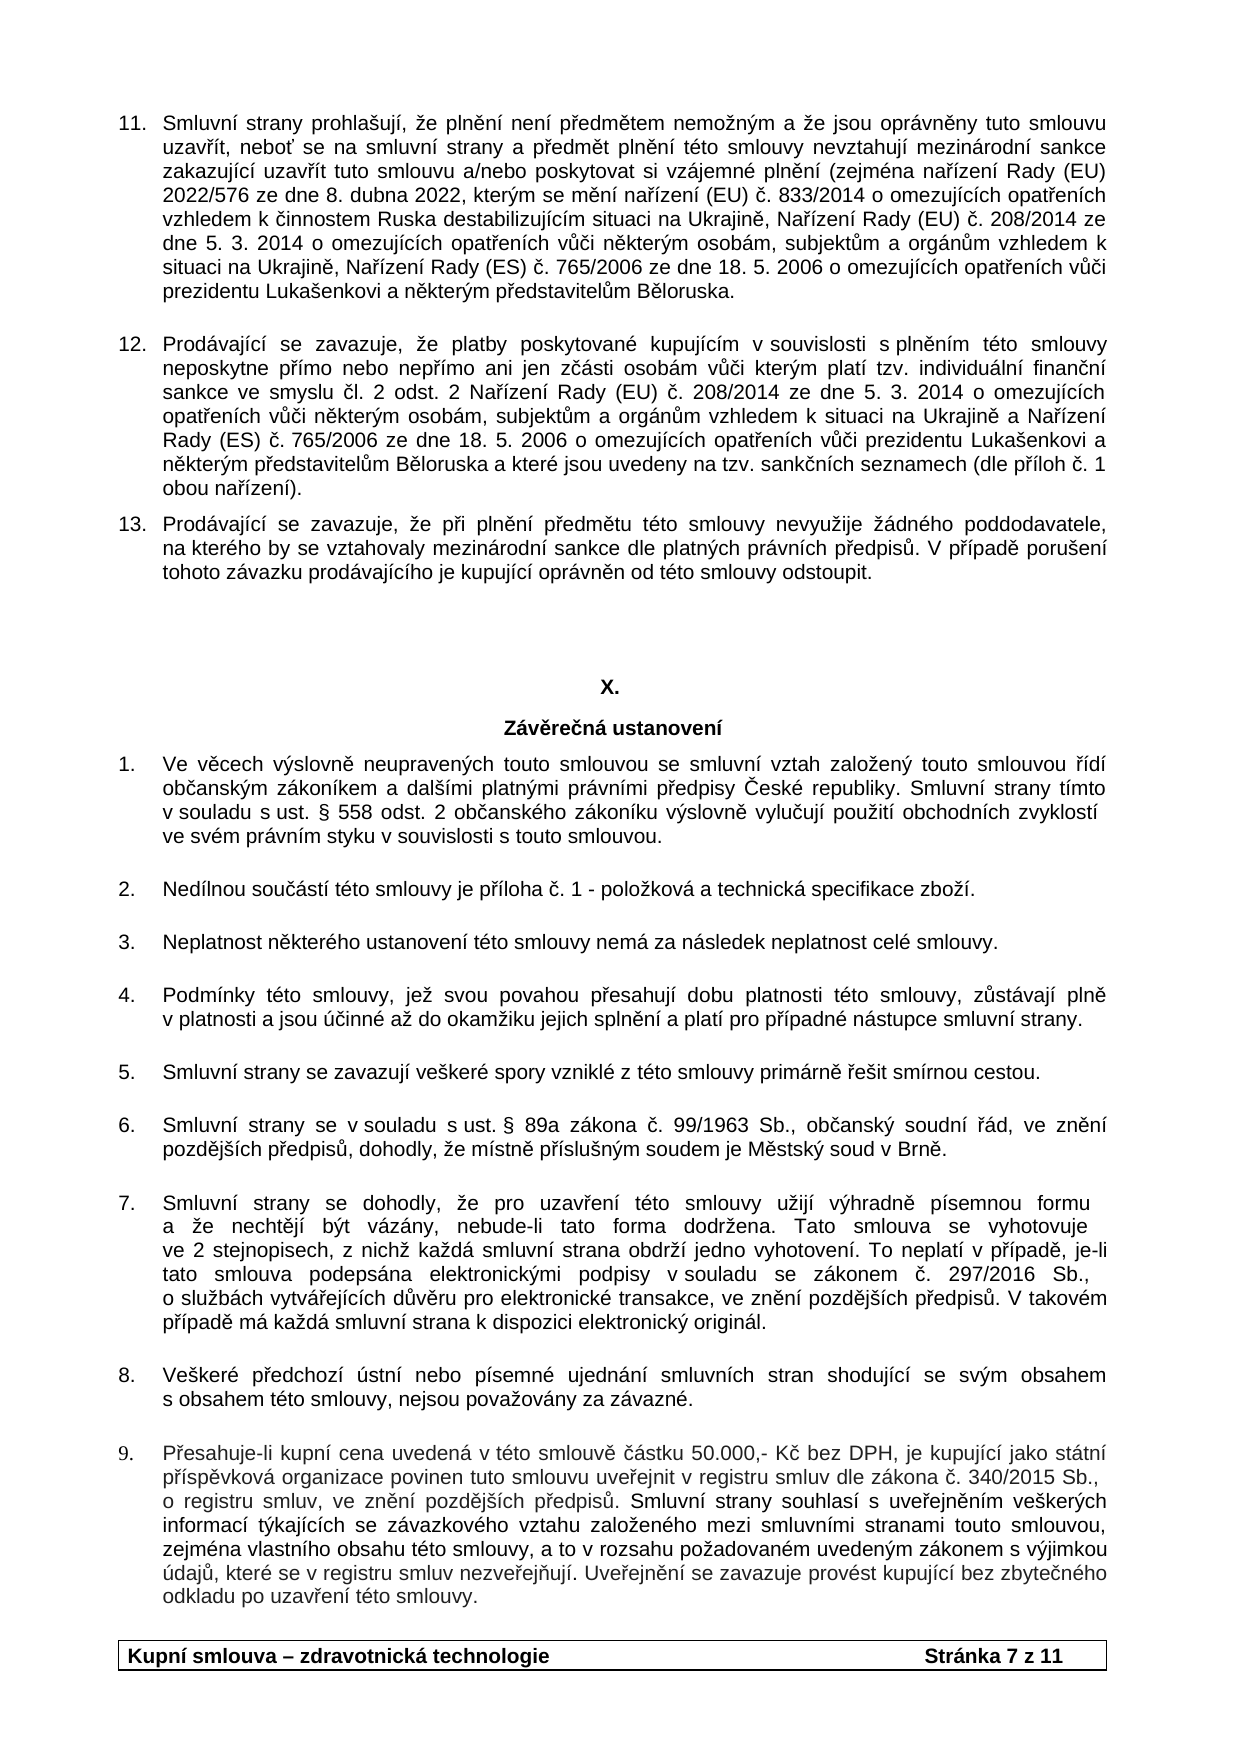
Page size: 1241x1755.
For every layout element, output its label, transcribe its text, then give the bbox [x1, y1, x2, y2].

list Smluvní strany prohlašují, že plnění není předmětem nemožným a že jsou oprávněny tuto smlouvu uzavřít, neboť se na smluvní strany a předmět plnění této smlouvy nevztahují mezinárodní sankce zakazující uzavřít tuto smlouvu a/nebo poskytovat si vzájemné plnění (zejména nařízení Rady (EU) 2022/576 ze dne 8. dubna 2022, kterým se mění nařízení (EU) č. 833/2014 o omezujících opatřeních vzhledem k činnostem Ruska destabilizujícím situaci na Ukrajině, Nařízení Rady (EU) č. 208/2014 ze dne 5. 3. 2014 o omezujících opatřeních vůči některým osobám, subjektům a orgánům vzhledem k situaci na Ukrajině, Nařízení Rady (ES) č. 765/2006 ze dne 18. 5. 2006 o omezujících opatřeních vůči prezidentu Lukašenkovi a některým představitelům Běloruska. [118, 111, 1107, 303]
list Podmínky této smlouvy, jež svou povahou přesahují dobu platnosti této smlouvy, zůstávají plně v platnosti a jsou účinné až do okamžiku jejich splnění a platí pro případné nástupce smluvní strany. [118, 983, 1107, 1031]
list Přesahuje-li kupní cena uvedená v této smlouvě částku 50.000,- Kč bez DPH, je kupující jako státní příspěvková organizace povinen tuto smlouvu uveřejnit v registru smluv dle zákona č. 340/2015 Sb., o registru smluv, ve znění pozdějších předpisů. Smluvní strany souhlasí s uveřejněním veškerých informací týkajících se závazkového vztahu založeného mezi smluvními stranami touto smlouvou, zejména vlastního obsahu této smlouvy, a to v rozsahu požadovaném uvedeným zákonem s výjimkou údajů, které se v registru smluv nezveřejňují. Uveřejnění se zavazuje provést kupující bez zbytečného odkladu po uzavření této smlouvy. [118, 1440, 1107, 1608]
list Smluvní strany se v souladu s ust. § 89a zákona č. 99/1963 Sb., občanský soudní řád, ve znění pozdějších předpisů, dohodly, že místně příslušným soudem je Městský soud v Brně. [118, 1113, 1107, 1161]
list Smluvní strany se dohodly, že pro uzavření této smlouvy užijí výhradně písemnou formu a že nechtějí být vázány, nebude-li tato forma dodržena. Tato smlouva se vyhotovuje ve 2 stejnopisech, z nichž každá smluvní strana obdrží jedno vyhotovení. To neplatí v případě, je-li tato smlouva podepsána elektronickými podpisy v souladu se zákonem č. 297/2016 Sb., o službách vytvářejících důvěru pro elektronické transakce, ve znění pozdějších předpisů. V takovém případě má každá smluvní strana k dispozici elektronický originál. [118, 1190, 1107, 1334]
list Nedílnou součástí této smlouvy je příloha č. 1 - položková a technická specifikace zboží. [118, 877, 1107, 901]
list Prodávající se zavazuje, že platby poskytované kupujícím v souvislosti s plněním této smlouvy neposkytne přímo nebo nepřímo ani jen zčásti osobám vůči kterým platí tzv. individuální finanční sankce ve smyslu čl. 2 odst. 2 Nařízení Rady (EU) č. 208/2014 ze dne 5. 3. 2014 o omezujících opatřeních vůči některým osobám, subjektům a orgánům vzhledem k situaci na Ukrajině a Nařízení Rady (ES) č. 765/2006 ze dne 18. 5. 2006 o omezujících opatřeních vůči prezidentu Lukašenkovi a některým představitelům Běloruska a které jsou uvedeny na tzv. sankčních seznamech (dle příloh č. 1 obou nařízení). [118, 332, 1107, 500]
list Ve věcech výslovně neupravených touto smlouvou se smluvní vztah založený touto smlouvou řídí občanským zákoníkem a dalšími platnými právními předpisy České republiky. Smluvní strany tímto v souladu s ust. § 558 odst. 2 občanského zákoníku výslovně vylučují použití obchodních zvyklostí ve svém právním styku v souvislosti s touto smlouvou. [118, 752, 1107, 848]
list Neplatnost některého ustanovení této smlouvy nemá za následek neplatnost celé smlouvy. [118, 930, 1107, 954]
list Prodávající se zavazuje, že při plnění předmětu této smlouvy nevyužije žádného poddodavatele, na kterého by se vztahovaly mezinárodní sankce dle platných právních předpisů. V případě porušení tohoto závazku prodávajícího je kupující oprávněn od této smlouvy odstoupit. [118, 512, 1107, 584]
list Smluvní strany se zavazují veškeré spory vzniklé z této smlouvy primárně řešit smírnou cestou. [118, 1060, 1107, 1084]
text X. [118, 675, 1107, 699]
list Veškeré předchozí ústní nebo písemné ujednání smluvních stran shodující se svým obsahem s obsahem této smlouvy, nejsou považovány za závazné. [118, 1363, 1107, 1411]
text Závěrečná ustanovení [118, 715, 1107, 739]
